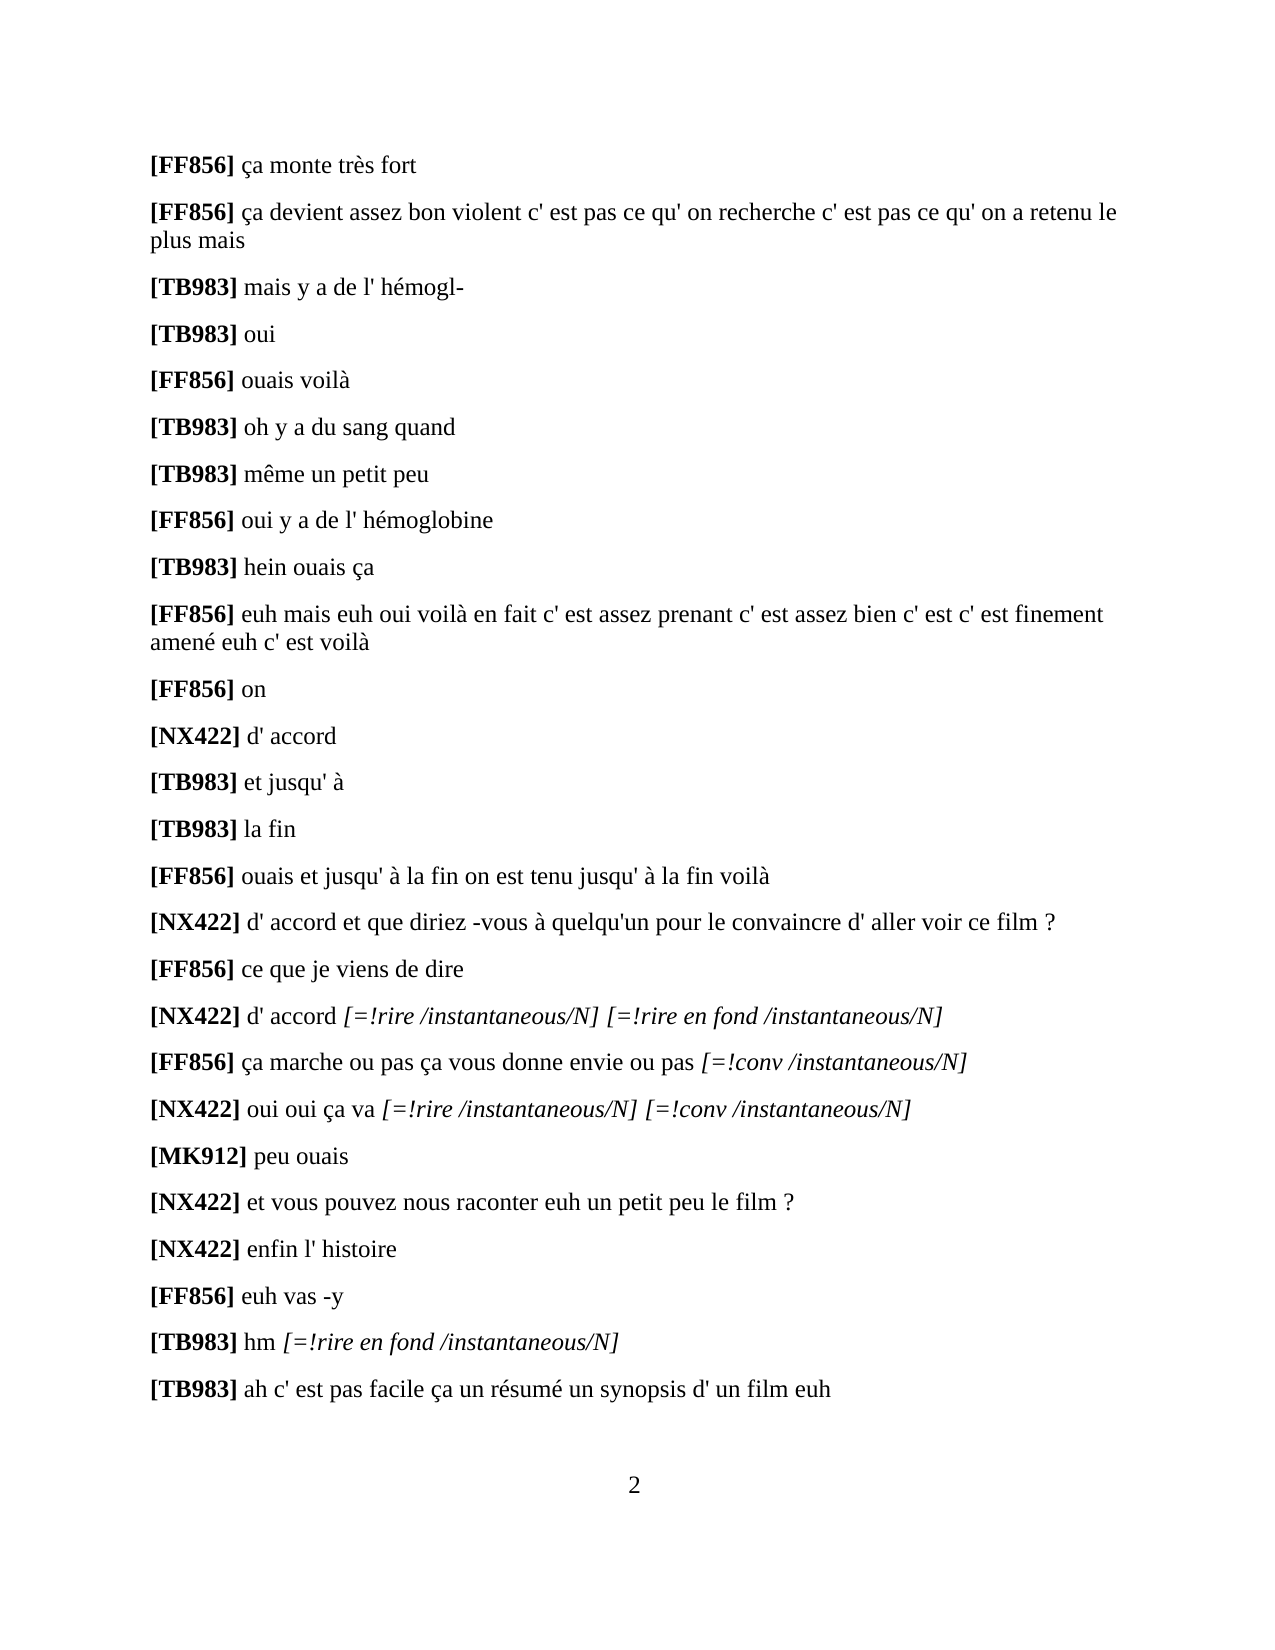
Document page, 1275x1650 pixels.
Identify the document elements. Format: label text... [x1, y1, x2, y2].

text [MK912] peu ouais [150, 1141, 1125, 1169]
text [FF856] ouais voilà [150, 365, 1125, 394]
text [NX422] d' accord [150, 721, 1125, 749]
text [NX422] et vous pouvez nous raconter euh un petit peu le film ? [150, 1187, 1125, 1216]
text [TB983] et jusqu' à [150, 767, 1125, 796]
text [FF856] on [150, 674, 1125, 703]
text [TB983] ah c' est pas facile ça un résumé un synopsis d' un film euh [150, 1374, 1125, 1403]
text [TB983] hm [=!rire en fond /instantaneous/N] [150, 1327, 1125, 1356]
text [FF856] ça marche ou pas ça vous donne envie ou pas [=!conv /instantaneous/N] [150, 1047, 1125, 1076]
text [FF856] euh vas -y [150, 1281, 1125, 1309]
text [FF856] euh mais euh oui voilà en fait c' est assez prenant c' est assez bien c' est c' est finement amené euh c' est voilà [150, 599, 1125, 656]
text [NX422] oui oui ça va [=!rire /instantaneous/N] [=!conv /instantaneous/N] [150, 1094, 1125, 1123]
text [TB983] oui [150, 319, 1125, 347]
text [NX422] d' accord [=!rire /instantaneous/N] [=!rire en fond /instantaneous/N] [150, 1001, 1125, 1029]
text [TB983] même un petit peu [150, 459, 1125, 487]
text [FF856] ça devient assez bon violent c' est pas ce qu' on recherche c' est pas ce qu' on a retenu le plus mais [150, 197, 1125, 254]
text [TB983] la fin [150, 814, 1125, 843]
text [FF856] oui y a de l' hémoglobine [150, 505, 1125, 534]
text [NX422] d' accord et que diriez -vous à quelqu'un pour le convaincre d' aller voir ce film ? [150, 907, 1125, 936]
text [FF856] ouais et jusqu' à la fin on est tenu jusqu' à la fin voilà [150, 861, 1125, 889]
text [FF856] ce que je viens de dire [150, 954, 1125, 983]
text [FF856] ça monte très fort [150, 150, 1125, 179]
text [TB983] mais y a de l' hémogl- [150, 272, 1125, 301]
text [TB983] oh y a du sang quand [150, 412, 1125, 441]
text [NX422] enfin l' histoire [150, 1234, 1125, 1263]
text [TB983] hein ouais ça [150, 552, 1125, 581]
